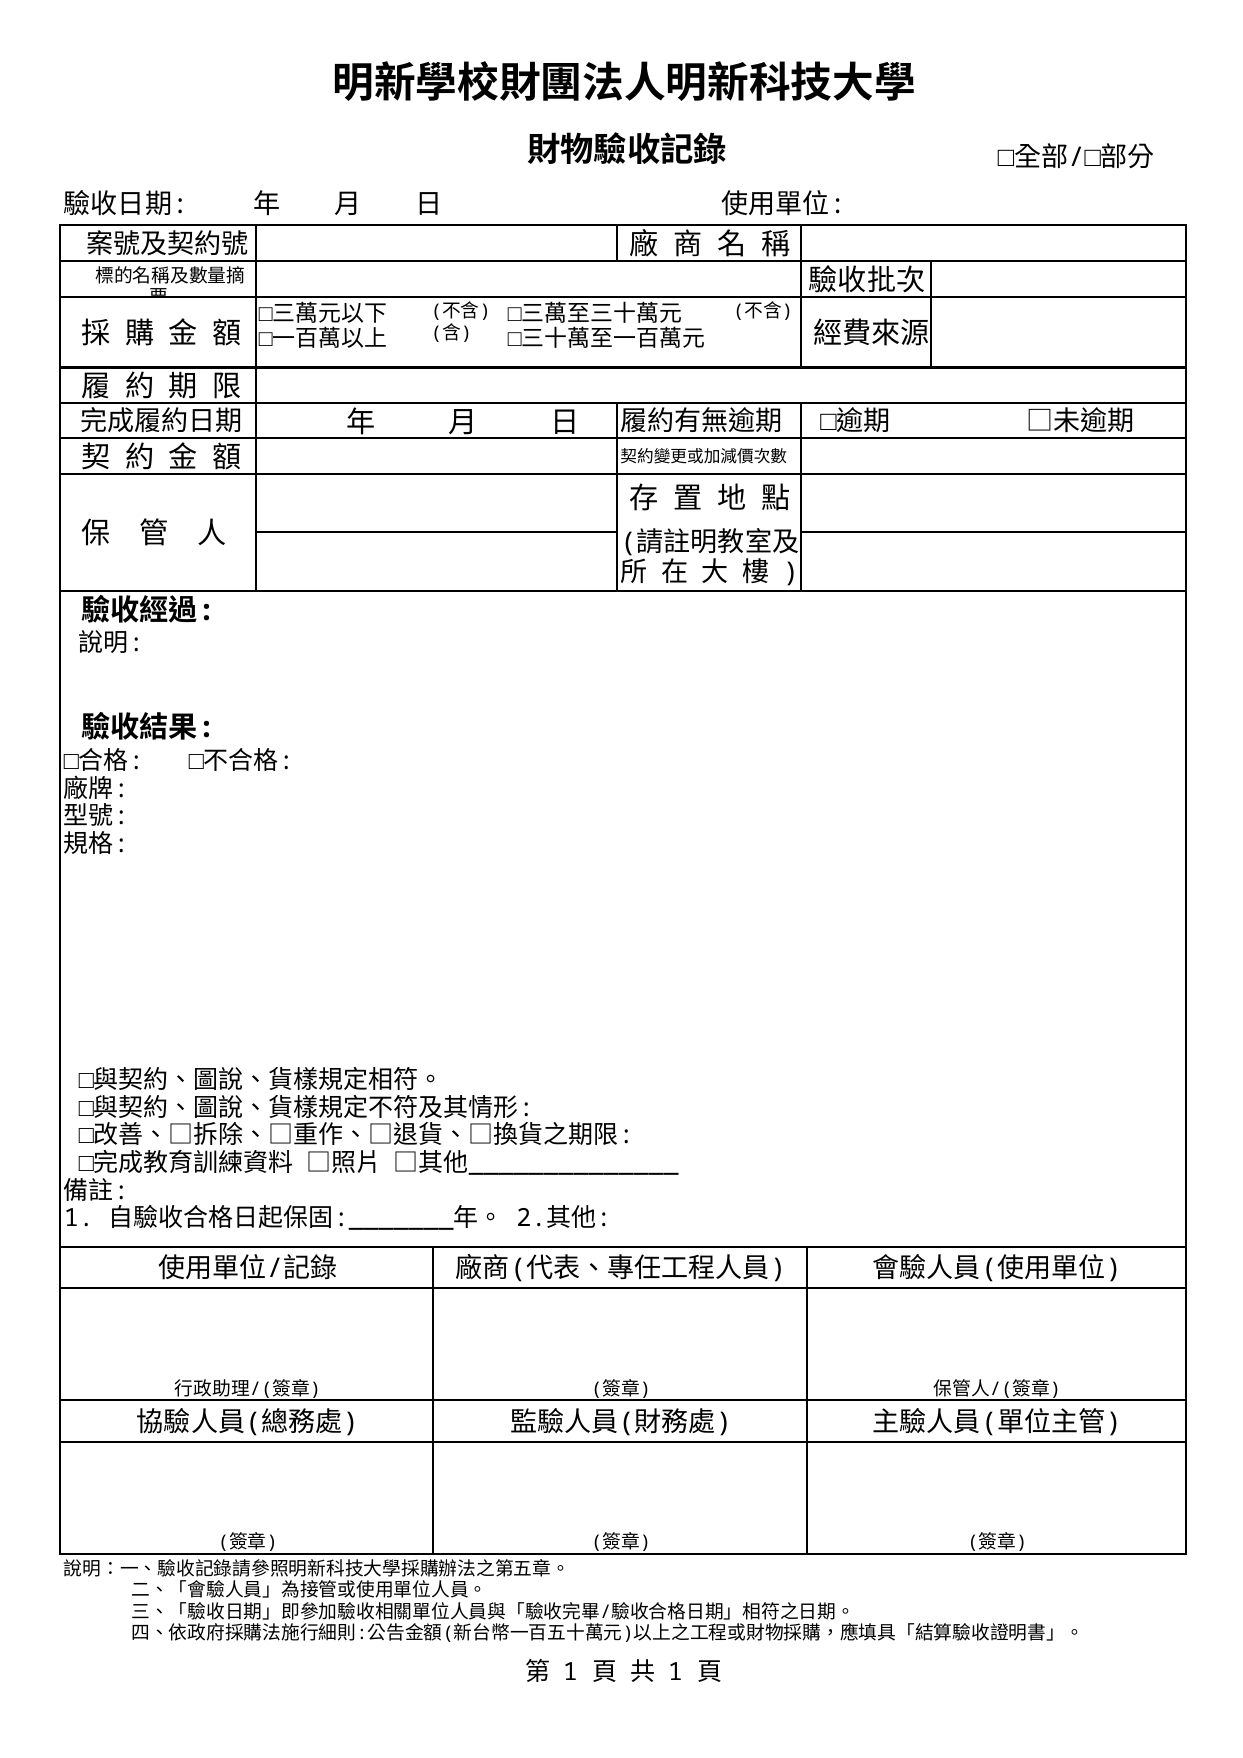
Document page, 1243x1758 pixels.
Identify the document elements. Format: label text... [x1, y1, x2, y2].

table_cell [257, 533, 616, 590]
table_cell 履約有無逾期 [618, 404, 800, 437]
table_cell 使用單位: [718, 183, 1186, 224]
table_cell 年 月 日 [257, 404, 616, 437]
table_cell □全部/□部分 [783, 130, 1156, 183]
table_cell [257, 475, 616, 531]
table_cell [257, 369, 1185, 402]
table_cell (簽章) [434, 1443, 806, 1553]
table_cell (不含) [730, 298, 800, 366]
table_cell 財物驗收記錄 [469, 130, 783, 165]
table_cell 履 約 期 限 [61, 369, 255, 402]
table_cell 契約變更或加減價次數 [618, 439, 800, 473]
table_header 明新學校財團法人明新科技大學 [60, 59, 1186, 130]
table_cell 標的名稱及數量摘要 [61, 262, 255, 296]
table_cell [257, 262, 800, 296]
table_cell (簽章) [808, 1443, 1185, 1553]
table_cell 採 購 金 額 [61, 298, 255, 366]
table_cell □合格: □不合格: 廠牌: 型號: 規格: □與契約、圖說、貨樣規定相符。 □與契約、圖說、貨樣規定不符及其情形: □改善、□拆除、□重作、□退貨、□換貨之期限: □完成教育訓練資料 □照片 □其他______________ 備註: 1. 自驗收合格日起保固:_______年。 2.其他: [61, 744, 1185, 1246]
table_cell 驗收批次 [802, 262, 930, 296]
table_cell [487, 183, 718, 224]
table_cell □三萬至三十萬元 □三十萬至一百萬元 [505, 298, 730, 366]
table_cell 廠 商 名 稱 [618, 226, 800, 260]
table_cell [802, 226, 1185, 260]
table_cell 監驗人員(財務處) [434, 1401, 806, 1441]
table_cell [1156, 130, 1186, 183]
table_cell [60, 130, 469, 183]
table_cell [932, 298, 1185, 366]
table_cell 協驗人員(總務處) [61, 1401, 432, 1441]
table_cell 會驗人員(使用單位) [808, 1248, 1185, 1287]
table_cell [802, 475, 1185, 531]
table_cell 廠商(代表、專任工程人員) [434, 1248, 806, 1287]
table_cell [257, 226, 616, 260]
table_cell [149, 626, 1185, 708]
table_cell 第 1 頁 共 1 頁 [60, 1647, 1186, 1694]
table_cell 案號及契約號 [61, 226, 255, 260]
table_cell [802, 439, 1185, 473]
table_cell □三萬元以下 □一百萬以上 [257, 298, 427, 366]
table_cell 驗收結果: [61, 708, 1185, 744]
table_cell 行政助理/(簽章) [61, 1289, 432, 1399]
table_cell 驗收日期: 年 月 日 [60, 183, 487, 224]
table_cell □逾期 □未逾期 [802, 404, 1185, 437]
table_cell 經費來源 [802, 298, 930, 366]
table_cell (請註明教室及所 在 大 樓 ) [618, 519, 800, 590]
table_cell 存 置 地 點 [618, 475, 800, 519]
table_cell (簽章) [434, 1289, 806, 1399]
table_cell 契 約 金 額 [61, 439, 255, 473]
table_cell (不含) (含) [428, 298, 504, 366]
table_cell 完成履約日期 [61, 404, 255, 437]
table_cell 說明：一、驗收記錄請參照明新科技大學採購辦法之第五章。 二、「會驗人員」為接管或使用單位人員。 三、「驗收日期」即參加驗收相關單位人員與「驗收完畢/驗收合格日期」相符之日期。 四、依政府採購法施行細則:公告金額(新台幣一百五十萬元)以上之工程或財物採購，應填具「結算驗收證明書」。 [60, 1555, 1186, 1647]
table_cell 保 管 人 [61, 475, 255, 590]
table_cell [802, 533, 1185, 590]
table_cell [932, 262, 1185, 296]
table_cell 使用單位/記錄 [61, 1248, 432, 1287]
table_cell 說明: [61, 626, 149, 708]
table_cell 主驗人員(單位主管) [808, 1401, 1185, 1441]
table_cell [257, 439, 616, 473]
table_cell 驗收經過: [61, 592, 1185, 626]
table_cell (簽章) [61, 1443, 432, 1553]
table_cell [469, 165, 783, 183]
table_cell 保管人/(簽章) [808, 1289, 1185, 1399]
